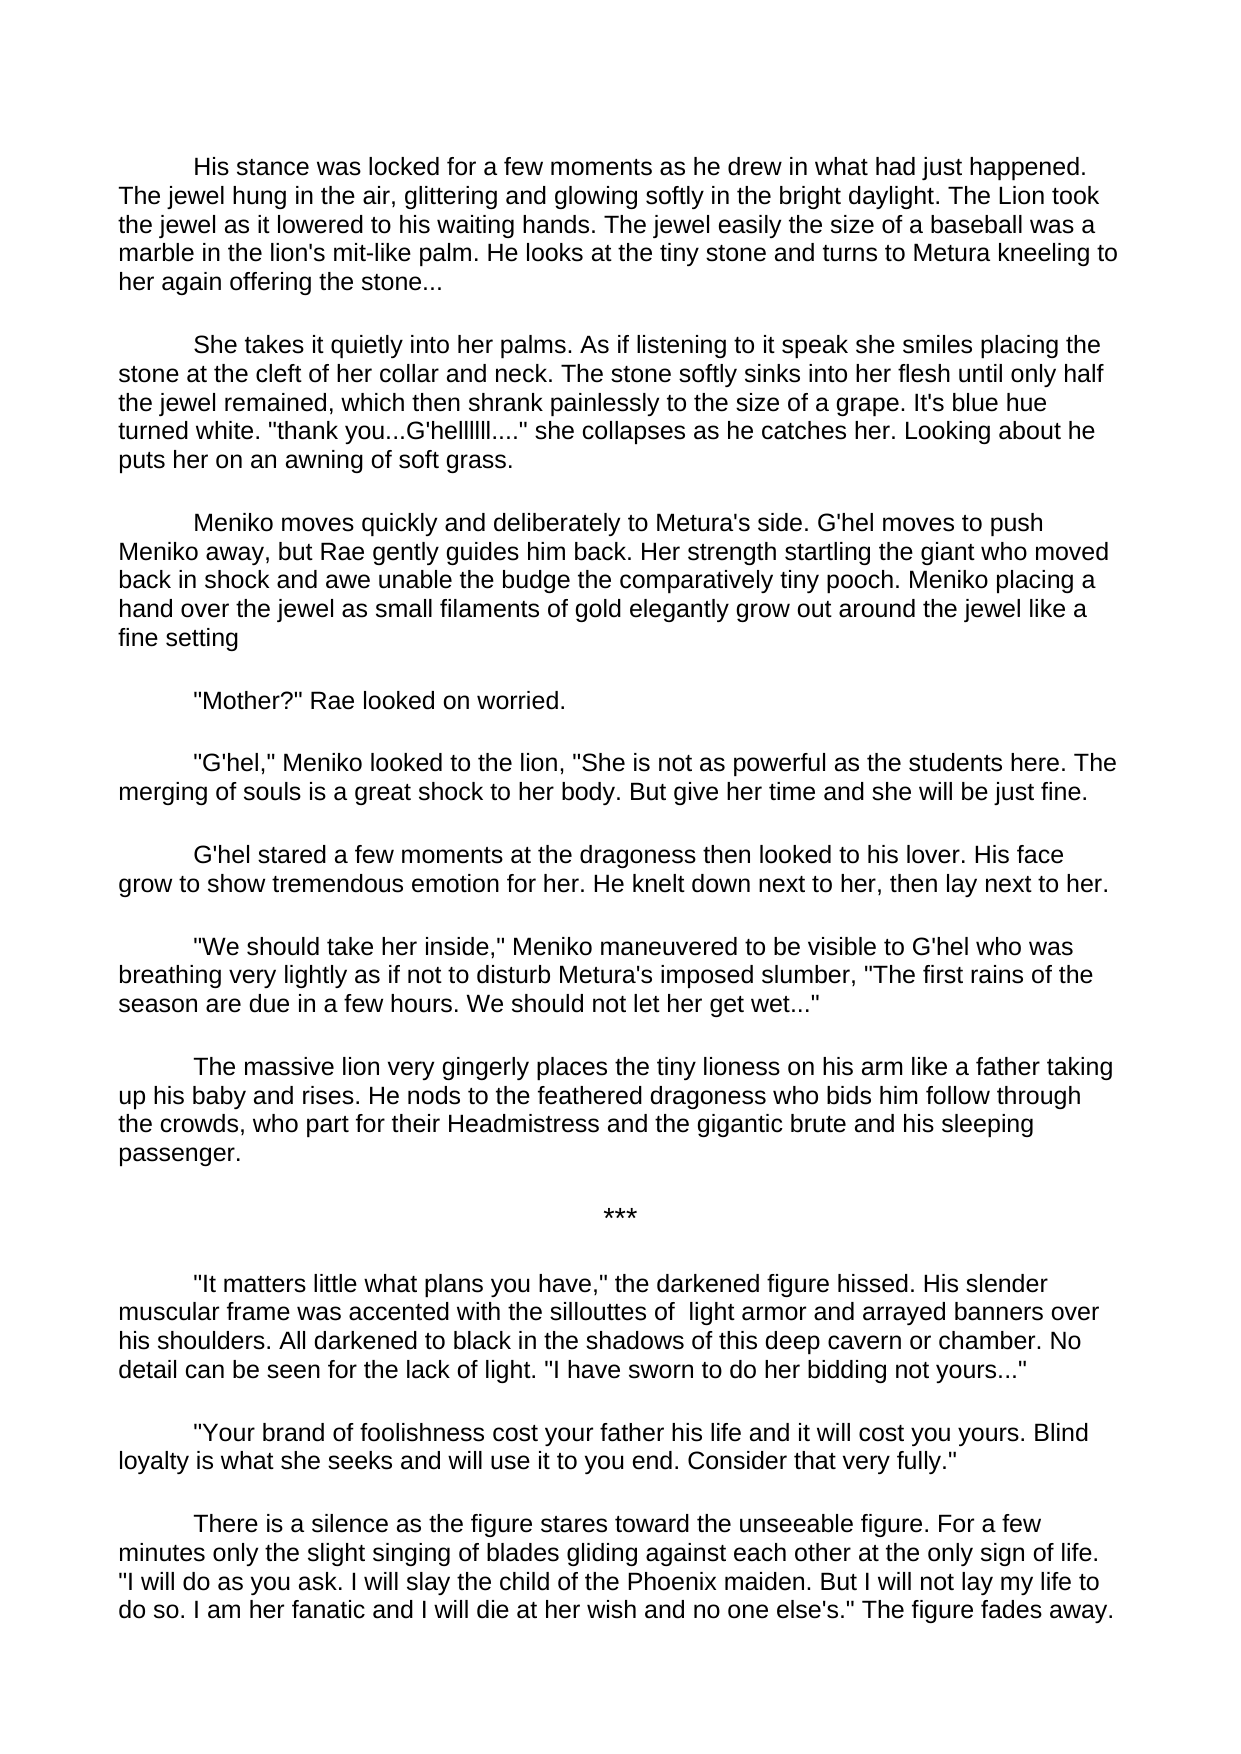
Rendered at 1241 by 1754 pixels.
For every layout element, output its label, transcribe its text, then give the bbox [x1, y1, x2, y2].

text His stance was locked for a few moments as he drew in what had just happened. The jewel hung in the air, glittering and glowing softly in the bright daylight. The Lion took the jewel as it lowered to his waiting hands. The jewel easily the size of a baseball was a marble in the lion's mit-like palm. He looks at the tiny stone and turns to Metura kneeling to her again offering the stone... [118, 152, 1122, 296]
text Meniko moves quickly and deliberately to Metura's side. G'hel moves to push Meniko away, but Rae gently guides him back. Her strength startling the giant who moved back in shock and awe unable the budge the comparatively tiny pooch. Meniko placing a hand over the jewel as small filaments of gold elegantly grow out around the jewel like a fine setting [118, 508, 1122, 652]
text There is a silence as the figure stares toward the unseeable figure. For a few minutes only the slight singing of blades gliding against each other at the only sign of life. "I will do as you ask. I will slay the child of the Phoenix maiden. But I will not lay my life to do so. I am her fanatic and I will die at her wish and no one else's." The figure fades away. [118, 1509, 1122, 1624]
text G'hel stared a few moments at the dragoness then looked to his lover. His face grow to show tremendous emotion for her. He knelt down next to her, then lay next to her. [118, 840, 1122, 897]
text *** [118, 1201, 1122, 1234]
text "It matters little what plans you have," the darkened figure hissed. His slender muscular frame was accented with the sillouttes of light armor and arrayed banners over his shoulders. All darkened to black in the shadows of this deep cavern or chamber. No detail can be seen for the lack of light. "I have sworn to do her bidding not yours..." [118, 1268, 1122, 1383]
text The massive lion very gingerly places the tiny lioness on his arm like a father taking up his baby and rises. He nods to the feathered dragoness who bids him follow through the crowds, who part for their Headmistress and the gigantic brute and his sleeping passenger. [118, 1052, 1122, 1167]
text "G'hel," Meniko looked to the lion, "She is not as powerful as the students here. The merging of souls is a great shock to her body. But give her time and she will be just fine. [118, 748, 1122, 806]
text "Mother?" Rae looked on worried. [118, 686, 1122, 714]
text "We should take her inside," Meniko maneuvered to be visible to G'hel who was breathing very lightly as if not to disturb Metura's imposed slumber, "The first rains of the season are due in a few hours. We should not let her get wet..." [118, 932, 1122, 1018]
text "Your brand of foolishness cost your father his life and it will cost you yours. Blind loyalty is what she seeks and will use it to you end. Consider that very fully." [118, 1418, 1122, 1475]
text She takes it quietly into her palms. As if listening to it speak she smiles placing the stone at the cleft of her collar and neck. The stone softly sinks into her flesh until only half the jewel remained, which then shrank painlessly to the size of a grape. It's blue hue turned white. "thank you...G'hellllll...." she collapses as he catches her. Looking about he puts her on an awning of soft grass. [118, 330, 1122, 474]
